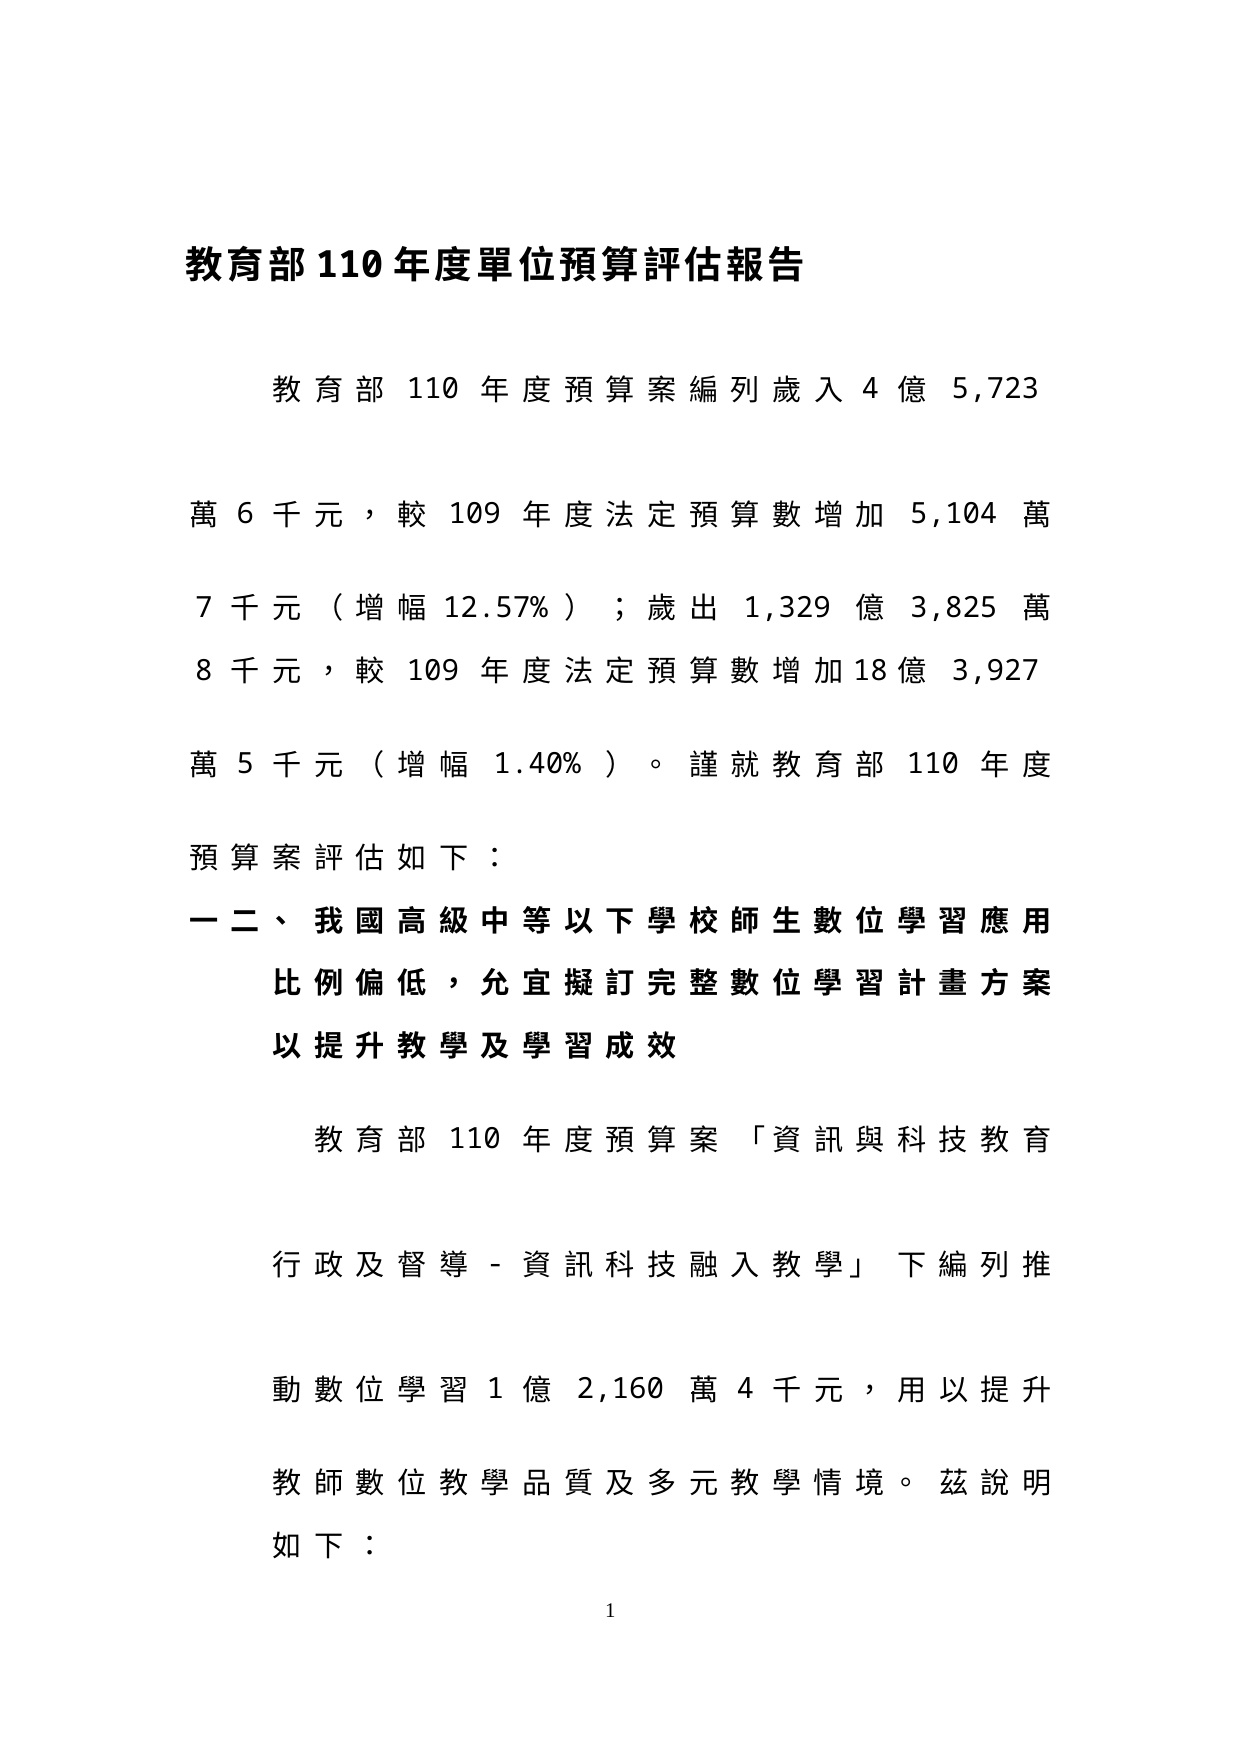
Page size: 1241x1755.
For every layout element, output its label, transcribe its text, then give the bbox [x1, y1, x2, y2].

text 教育部110年度預算案編列歲入4億5,723萬6千元，較109年度法定預算數增加5,104萬7千元（增幅12.57%）；歲出1,329億3,825萬8千元，較109年度法定預算數增加18億3,927萬5千元（增幅1.40%）。謹就教育部110年度預算案評估如下： [183, 314, 1058, 877]
text 一二、我國高級中等以下學校師生數位學習應用比例偏低，允宜擬訂完整數位學習計畫方案以提升教學及學習成效 [183, 877, 1058, 1064]
text 教育部110年度單位預算評估報告 [183, 189, 1058, 314]
text 教育部110年度預算案「資訊與科技教育行政及督導-資訊科技融入教學」下編列推動數位學習1億2,160萬4千元，用以提升教師數位教學品質及多元教學情境。茲說明如下： [242, 1064, 1058, 1564]
